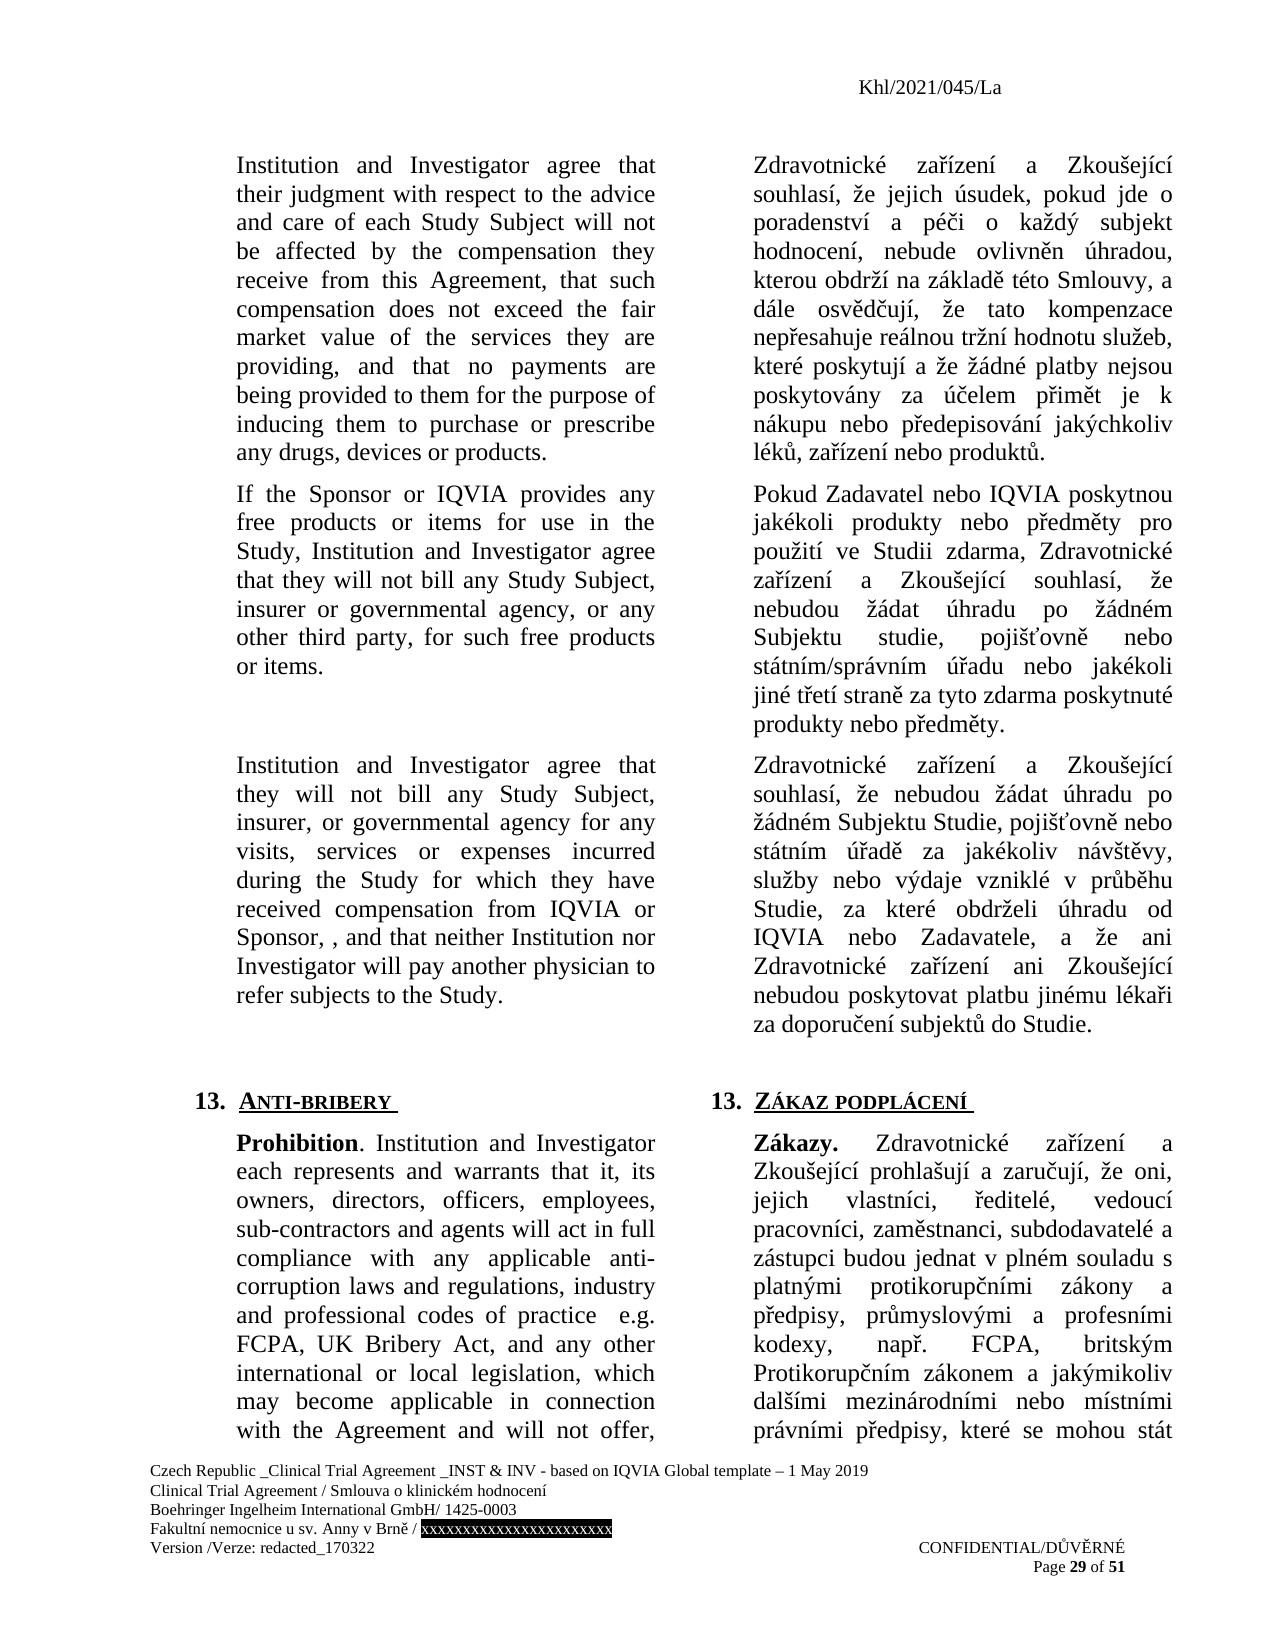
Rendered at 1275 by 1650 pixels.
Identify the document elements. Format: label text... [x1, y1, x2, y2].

table_cell Zákazy. Zdravotnické zařízení a Zkoušející prohlašují a zaručují, že oni, jejich vlastníci, ředitelé, vedoucí pracovníci, zaměstnanci, subdodavatelé a zástupci budou jednat v plném souladu s platnými protikorupčními zákony a předpisy, průmyslovými a profesními kodexy, např. FCPA, britským Protikorupčním zákonem a jakýmikoliv dalšími mezinárodními nebo místními právními předpisy, které se mohou stát [667, 1128, 1184, 1444]
table_cell [150, 1050, 667, 1086]
table_cell Institution and Investigator agree that their judgment with respect to the advice and care of each Study Subject will not be affected by the compensation they receive from this Agreement, that such compensation does not exceed the fair market value of the services they are providing, and that no payments are being provided to them for the purpose of inducing them to purchase or prescribe any drugs, devices or products. [150, 150, 667, 479]
table_cell Zdravotnické zařízení a Zkoušející souhlasí, že nebudou žádat úhradu po žádném Subjektu Studie, pojišťovně nebo státním úřadě za jakékoliv návštěvy, služby nebo výdaje vzniklé v průběhu Studie, za které obdrželi úhradu od IQVIA nebo Zadavatele, a že ani Zdravotnické zařízení ani Zkoušející nebudou poskytovat platbu jinému lékaři za doporučení subjektů do Studie. [667, 750, 1184, 1050]
table_cell [667, 1050, 1184, 1086]
table_cell Prohibition. Institution and Investigator each represents and warrants that it, its owners, directors, officers, employees, sub-contractors and agents will act in full compliance with any applicable anti-corruption laws and regulations, industry and professional codes of practice e.g. FCPA, UK Bribery Act, and any other international or local legislation, which may become applicable in connection with the Agreement and will not offer, [150, 1128, 667, 1444]
table_cell Zdravotnické zařízení a Zkoušející souhlasí, že jejich úsudek, pokud jde o poradenství a péči o každý subjekt hodnocení, nebude ovlivněn úhradou, kterou obdrží na základě této Smlouvy, a dále osvědčují, že tato kompenzace nepřesahuje reálnou tržní hodnotu služeb, které poskytují a že žádné platby nejsou poskytovány za účelem přimět je k nákupu nebo předepisování jakýchkoliv léků, zařízení nebo produktů. [667, 150, 1184, 479]
table_cell If the Sponsor or IQVIA provides any free products or items for use in the Study, Institution and Investigator agree that they will not bill any Study Subject, insurer or governmental agency, or any other third party, for such free products or items. [150, 479, 667, 750]
table_cell Institution and Investigator agree that they will not bill any Study Subject, insurer, or governmental agency for any visits, services or expenses incurred during the Study for which they have received compensation from IQVIA or Sponsor, , and that neither Institution nor Investigator will pay another physician to refer subjects to the Study. [150, 750, 667, 1050]
table_cell Anti-bribery [150, 1086, 667, 1128]
table_cell Pokud Zadavatel nebo IQVIA poskytnou jakékoli produkty nebo předměty pro použití ve Studii zdarma, Zdravotnické zařízení a Zkoušející souhlasí, že nebudou žádat úhradu po žádném Subjektu studie, pojišťovně nebo státním/správním úřadu nebo jakékoli jiné třetí straně za tyto zdarma poskytnuté produkty nebo předměty. [667, 479, 1184, 750]
table_cell 13. Zákaz podplácení [667, 1086, 1184, 1128]
